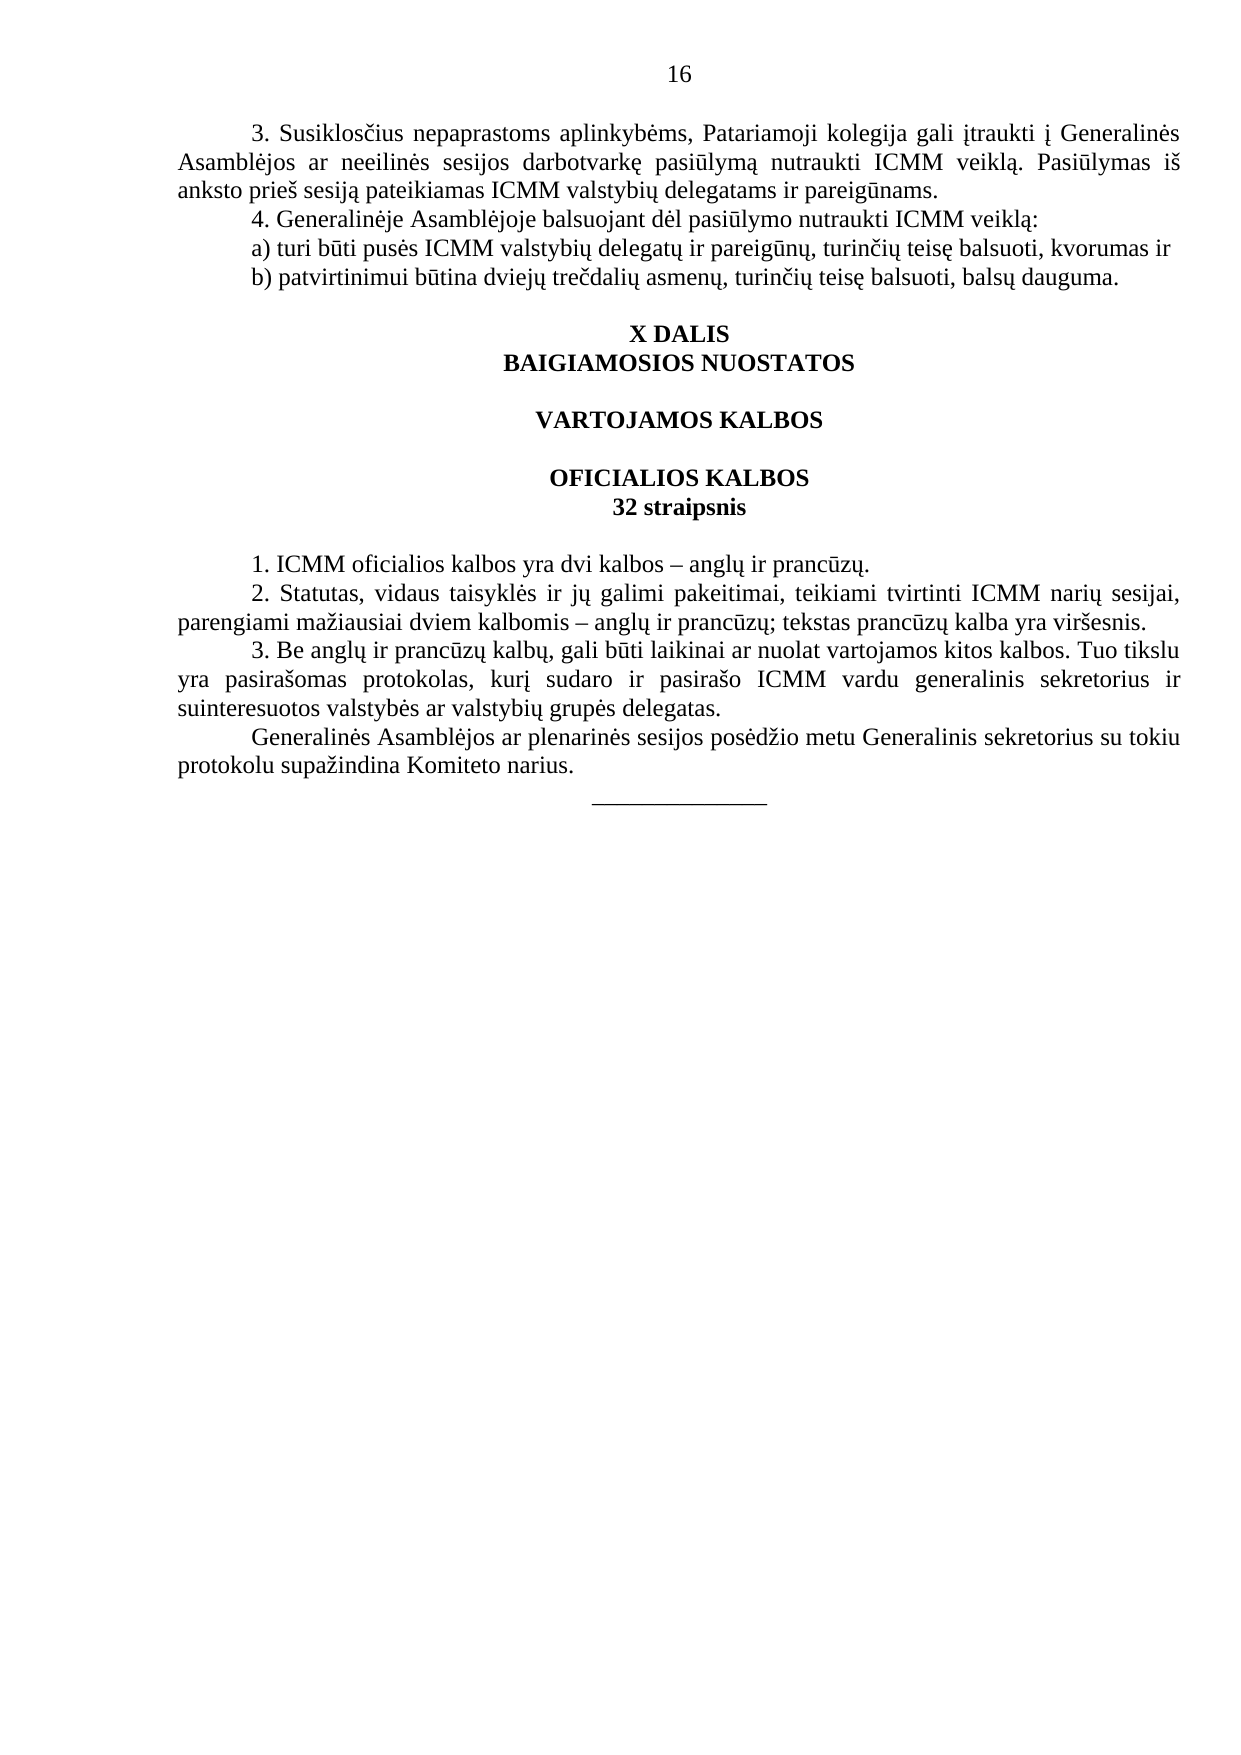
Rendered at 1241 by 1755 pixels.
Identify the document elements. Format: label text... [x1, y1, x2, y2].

text vartojamos kalbos [177, 406, 1181, 434]
text 3. Susiklosčius nepaprastoms aplinkybėms, Patariamoji kolegija gali įtraukti į Generalinės Asamblėjos ar neeilinės sesijos darbotvarkę pasiūlymą nutraukti ICMM veiklą. Pasiūlymas iš anksto prieš sesiją pateikiamas ICMM valstybių delegatams ir pareigūnams. [177, 118, 1181, 204]
text BAIGIAMOSIOS NUOSTATOS [177, 348, 1181, 377]
text b) patvirtinimui būtina dviejų trečdalių asmenų, turinčių teisę balsuoti, balsų dauguma. [177, 262, 1181, 291]
text X DALIS [177, 319, 1181, 348]
text ______________ [177, 779, 1181, 808]
text 32 straipsnis [177, 492, 1181, 521]
text Oficialios kalbos [177, 463, 1181, 492]
text Generalinės Asamblėjos ar plenarinės sesijos posėdžio metu Generalinis sekretorius su tokiu protokolu supažindina Komiteto narius. [177, 722, 1181, 779]
text 1. ICMM oficialios kalbos yra dvi kalbos – anglų ir prancūzų. [177, 549, 1181, 578]
text 4. Generalinėje Asamblėjoje balsuojant dėl pasiūlymo nutraukti ICMM veiklą: [177, 204, 1181, 233]
text 2. Statutas, vidaus taisyklės ir jų galimi pakeitimai, teikiami tvirtinti ICMM narių sesijai, parengiami mažiausiai dviem kalbomis – anglų ir prancūzų; tekstas prancūzų kalba yra viršesnis. [177, 578, 1181, 636]
text a) turi būti pusės ICMM valstybių delegatų ir pareigūnų, turinčių teisę balsuoti, kvorumas ir [177, 233, 1181, 262]
text 3. Be anglų ir prancūzų kalbų, gali būti laikinai ar nuolat vartojamos kitos kalbos. Tuo tikslu yra pasirašomas protokolas, kurį sudaro ir pasirašo ICMM vardu generalinis sekretorius ir suinteresuotos valstybės ar valstybių grupės delegatas. [177, 636, 1181, 722]
